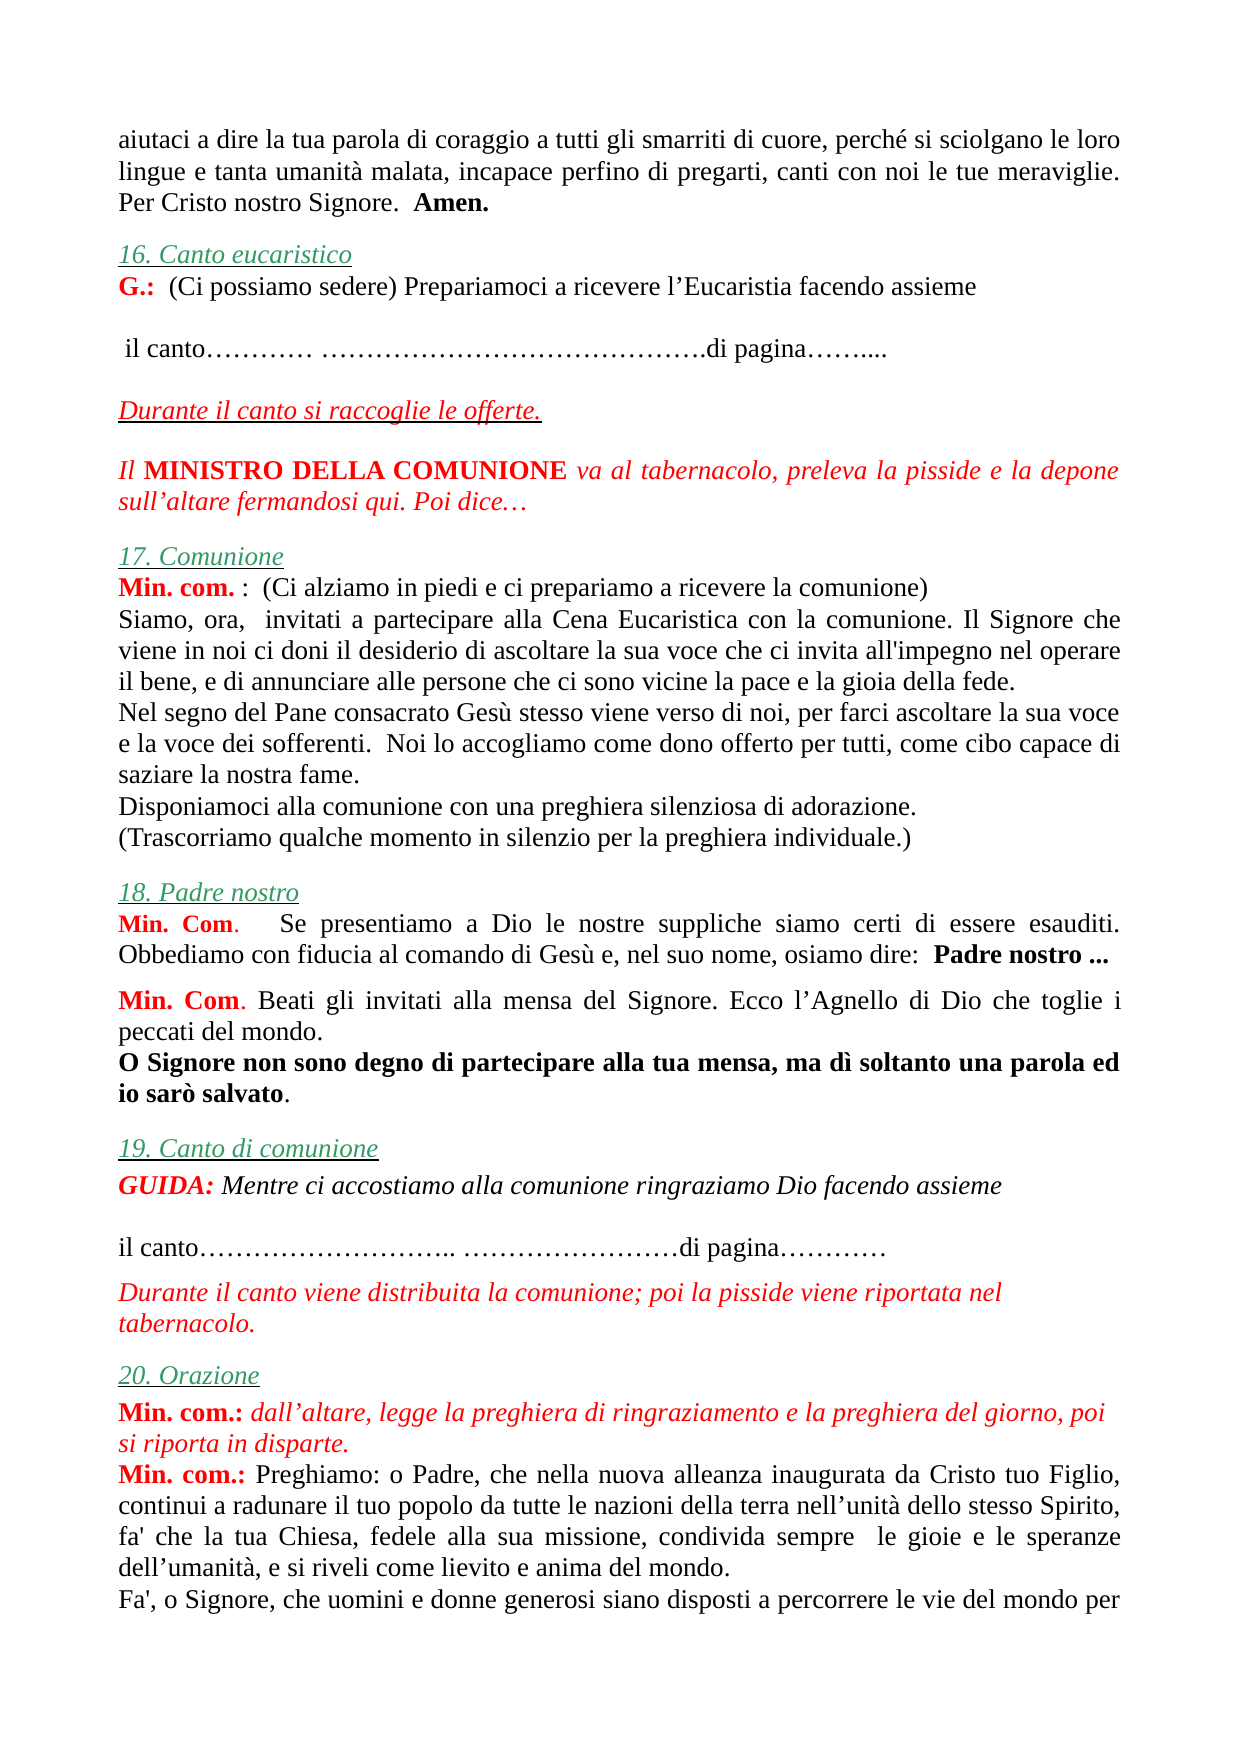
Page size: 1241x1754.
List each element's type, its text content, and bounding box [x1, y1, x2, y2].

text il canto………… …………………………………….di pagina…….... [118, 332, 1122, 363]
text 17. Comunione [118, 540, 1122, 572]
text 18. Padre nostro [118, 876, 1122, 907]
text 16. Canto eucaristico [118, 238, 1122, 269]
text O Signore non sono degno di partecipare alla tua mensa, ma dì soltanto una parola ed io sarò salvato. [118, 1046, 1122, 1108]
text 20. Orazione [118, 1359, 1122, 1390]
text (Trascorriamo qualche momento in silenzio per la preghiera individuale.) [118, 821, 1122, 852]
text Min. com.: Preghiamo: o Padre, che nella nuova alleanza inaugurata da Cristo tuo Figlio, continui a radunare il tuo popolo da tutte le nazioni della terra nell’unità dello stesso Spirito, fa' che la tua Chiesa, fedele alla sua missione, condivida sempre le gioie e le speranze dell’umanità, e si riveli come lievito e anima del mondo. [118, 1458, 1122, 1583]
text GUIDA: Mentre ci accostiamo alla comunione ringraziamo Dio facendo assieme [118, 1169, 1122, 1201]
text Durante il canto si raccoglie le offerte. [118, 394, 1122, 425]
text Il MINISTRO DELLA COMUNIONE va al tabernacolo, preleva la pisside e la depone sull’altare fermandosi qui. Poi dice… [118, 454, 1122, 516]
text aiutaci a dire la tua parola di coraggio a tutti gli smarriti di cuore, perché si sciolgano le loro lingue e tanta umanità malata, incapace perfino di pregarti, canti con noi le tue meraviglie. Per Cristo nostro Signore. Amen. [118, 123, 1122, 217]
text Nel segno del Pane consacrato Gesù stesso viene verso di noi, per farci ascoltare la sua voce e la voce dei sofferenti. Noi lo accogliamo come dono offerto per tutti, come cibo capace di saziare la nostra fame. [118, 696, 1122, 789]
text Min. com.: dall’altare, legge la preghiera di ringraziamento e la preghiera del giorno, poi si riporta in disparte. [118, 1396, 1122, 1458]
text Min. Com. Se presentiamo a Dio le nostre suppliche siamo certi di essere esauditi. Obbediamo con fiducia al comando di Gesù e, nel suo nome, osiamo dire: Padre nostro ... [118, 907, 1122, 969]
text Min. com. : (Ci alziamo in piedi e ci prepariamo a ricevere la comunione) [118, 572, 1122, 603]
text Fa', o Signore, che uomini e donne generosi siano disposti a percorrere le vie del mondo per [118, 1583, 1122, 1614]
text Durante il canto viene distribuita la comunione; poi la pisside viene riportata nel tabernacolo. [118, 1276, 1122, 1338]
text 19. Canto di comunione [118, 1132, 1122, 1163]
text il canto……………………….. ……………………di pagina………… [118, 1231, 1122, 1262]
text Siamo, ora, invitati a partecipare alla Cena Eucaristica con la comunione. Il Signore che viene in noi ci doni il desiderio di ascoltare la sua voce che ci invita all'impegno nel operare il bene, e di annunciare alle persone che ci sono vicine la pace e la gioia della fede. [118, 603, 1122, 696]
text Disponiamoci alla comunione con una preghiera silenziosa di adorazione. [118, 789, 1122, 821]
text Min. Com. Beati gli invitati alla mensa del Signore. Ecco l’Agnello di Dio che toglie i peccati del mondo. [118, 984, 1122, 1046]
text G.: (Ci possiamo sedere) Prepariamoci a ricevere l’Eucaristia facendo assieme [118, 269, 1122, 301]
